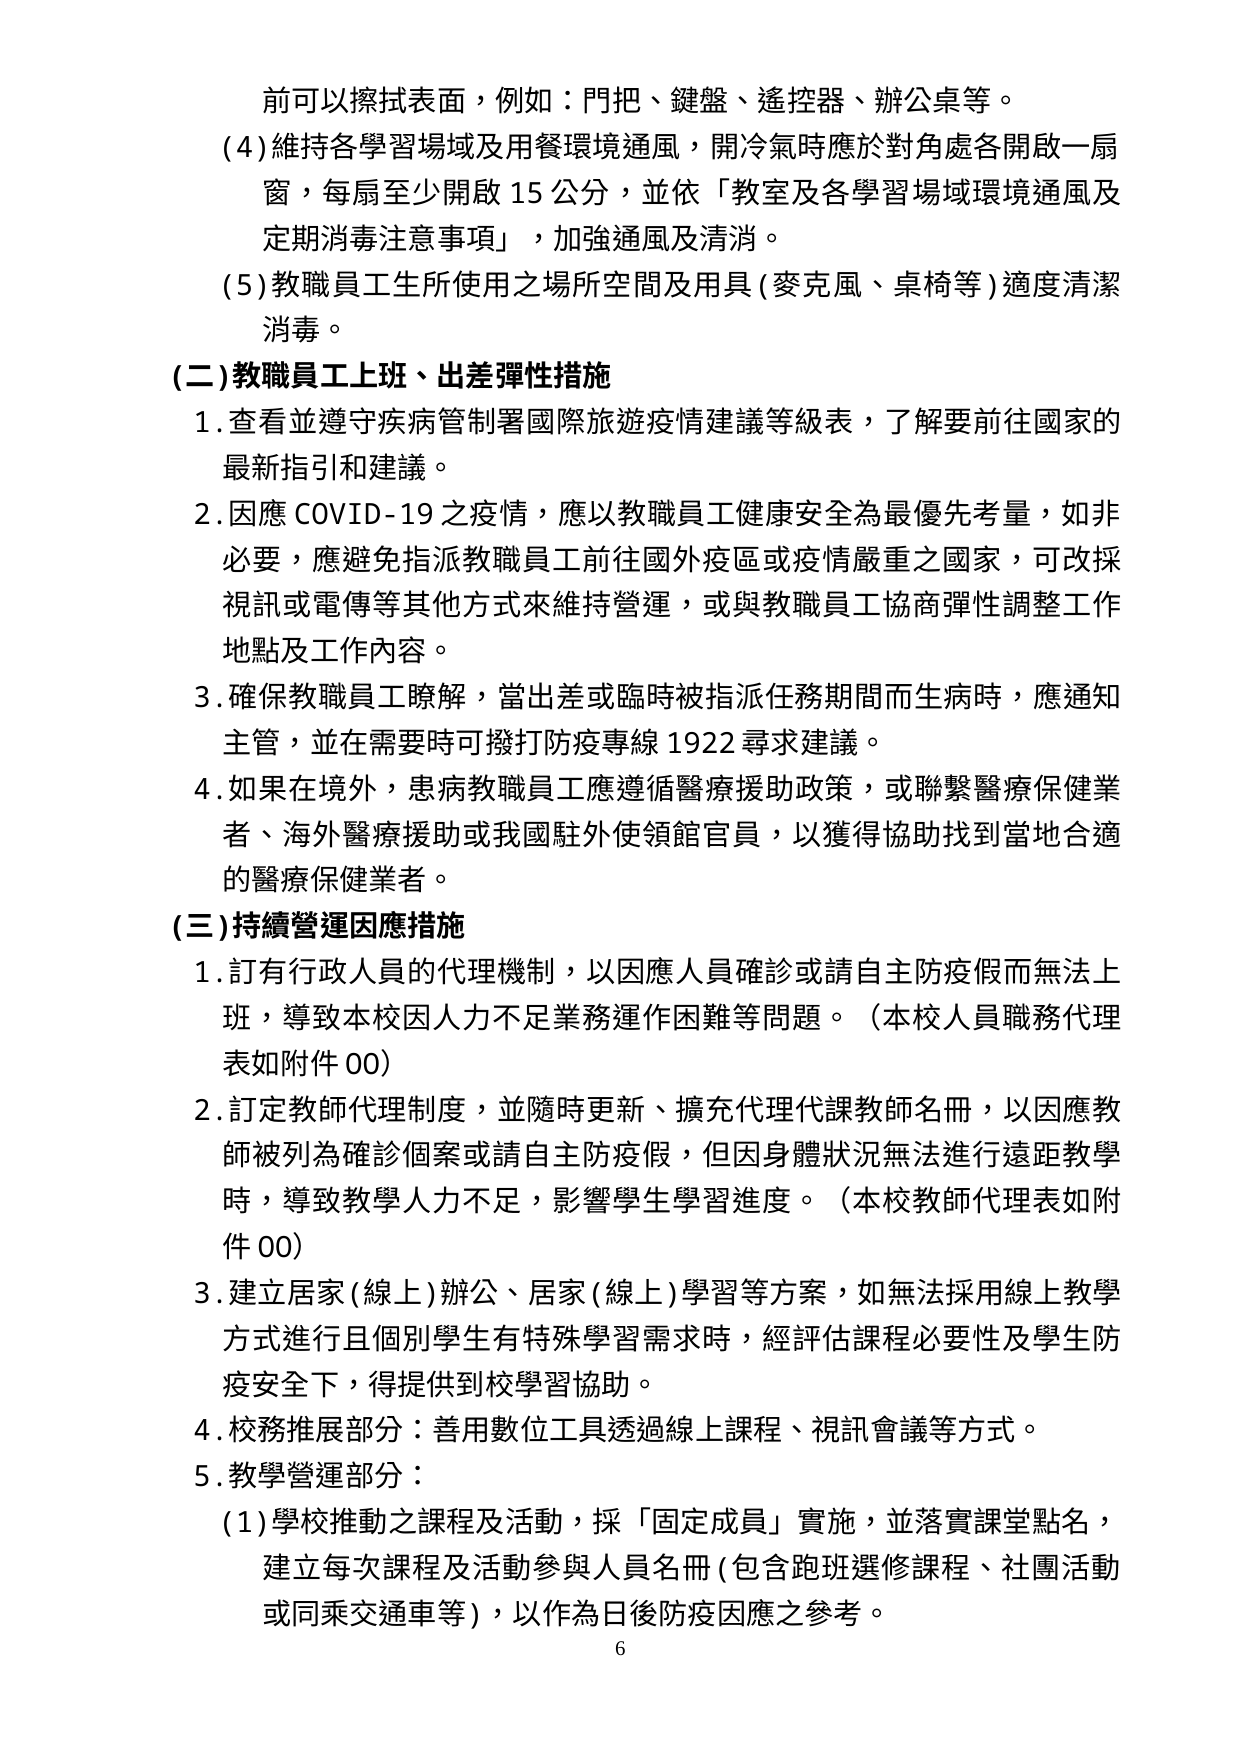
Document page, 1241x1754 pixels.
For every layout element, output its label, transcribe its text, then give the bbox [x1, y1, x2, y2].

text 3.確保教職員工瞭解，當出差或臨時被指派任務期間而生病時，應通知主管，並在需要時可撥打防疫專線1922尋求建議。 [193, 671, 1122, 762]
text 前可以擦拭表面，例如：門把、鍵盤、遙控器、辦公桌等。 [218, 75, 1122, 121]
text (5)教職員工生所使用之場所空間及用具(麥克風、桌椅等)適度清潔消毒。 [218, 258, 1122, 350]
text 4.如果在境外，患病教職員工應遵循醫療援助政策，或聯繫醫療保健業者、海外醫療援助或我國駐外使領館官員，以獲得協助找到當地合適的醫療保健業者。 [193, 762, 1122, 900]
text 2.因應COVID-19之疫情，應以教職員工健康安全為最優先考量，如非必要，應避免指派教職員工前往國外疫區或疫情嚴重之國家，可改採視訊或電傳等其他方式來維持營運，或與教職員工協商彈性調整工作地點及工作內容。 [193, 487, 1122, 671]
text 5.教學營運部分： [193, 1450, 1122, 1496]
text (1)學校推動之課程及活動，採「固定成員」實施，並落實課堂點名，建立每次課程及活動參與人員名冊(包含跑班選修課程、社團活動或同乘交通車等)，以作為日後防疫因應之參考。 [218, 1496, 1122, 1633]
text 2.訂定教師代理制度，並隨時更新、擴充代理代課教師名冊，以因應教師被列為確診個案或請自主防疫假，但因身體狀況無法進行遠距教學時，導致教學人力不足，影響學生學習進度。（本校教師代理表如附件OO） [193, 1083, 1122, 1267]
text (4)維持各學習場域及用餐環境通風，開冷氣時應於對角處各開啟一扇窗，每扇至少開啟15公分，並依「教室及各學習場域環境通風及定期消毒注意事項」，加強通風及清消。 [218, 121, 1122, 258]
text (三)持續營運因應措施 [168, 900, 1122, 946]
text 1.訂有行政人員的代理機制，以因應人員確診或請自主防疫假而無法上班，導致本校因人力不足業務運作困難等問題。（本校人員職務代理表如附件OO） [193, 946, 1122, 1083]
text 4.校務推展部分：善用數位工具透過線上課程、視訊會議等方式。 [193, 1404, 1122, 1450]
text 3.建立居家(線上)辦公、居家(線上)學習等方案，如無法採用線上教學方式進行且個別學生有特殊學習需求時，經評估課程必要性及學生防疫安全下，得提供到校學習協助。 [193, 1267, 1122, 1404]
subtitle (二)教職員工上班、出差彈性措施 [168, 350, 1122, 396]
text 1.查看並遵守疾病管制署國際旅遊疫情建議等級表，了解要前往國家的最新指引和建議。 [193, 396, 1122, 487]
